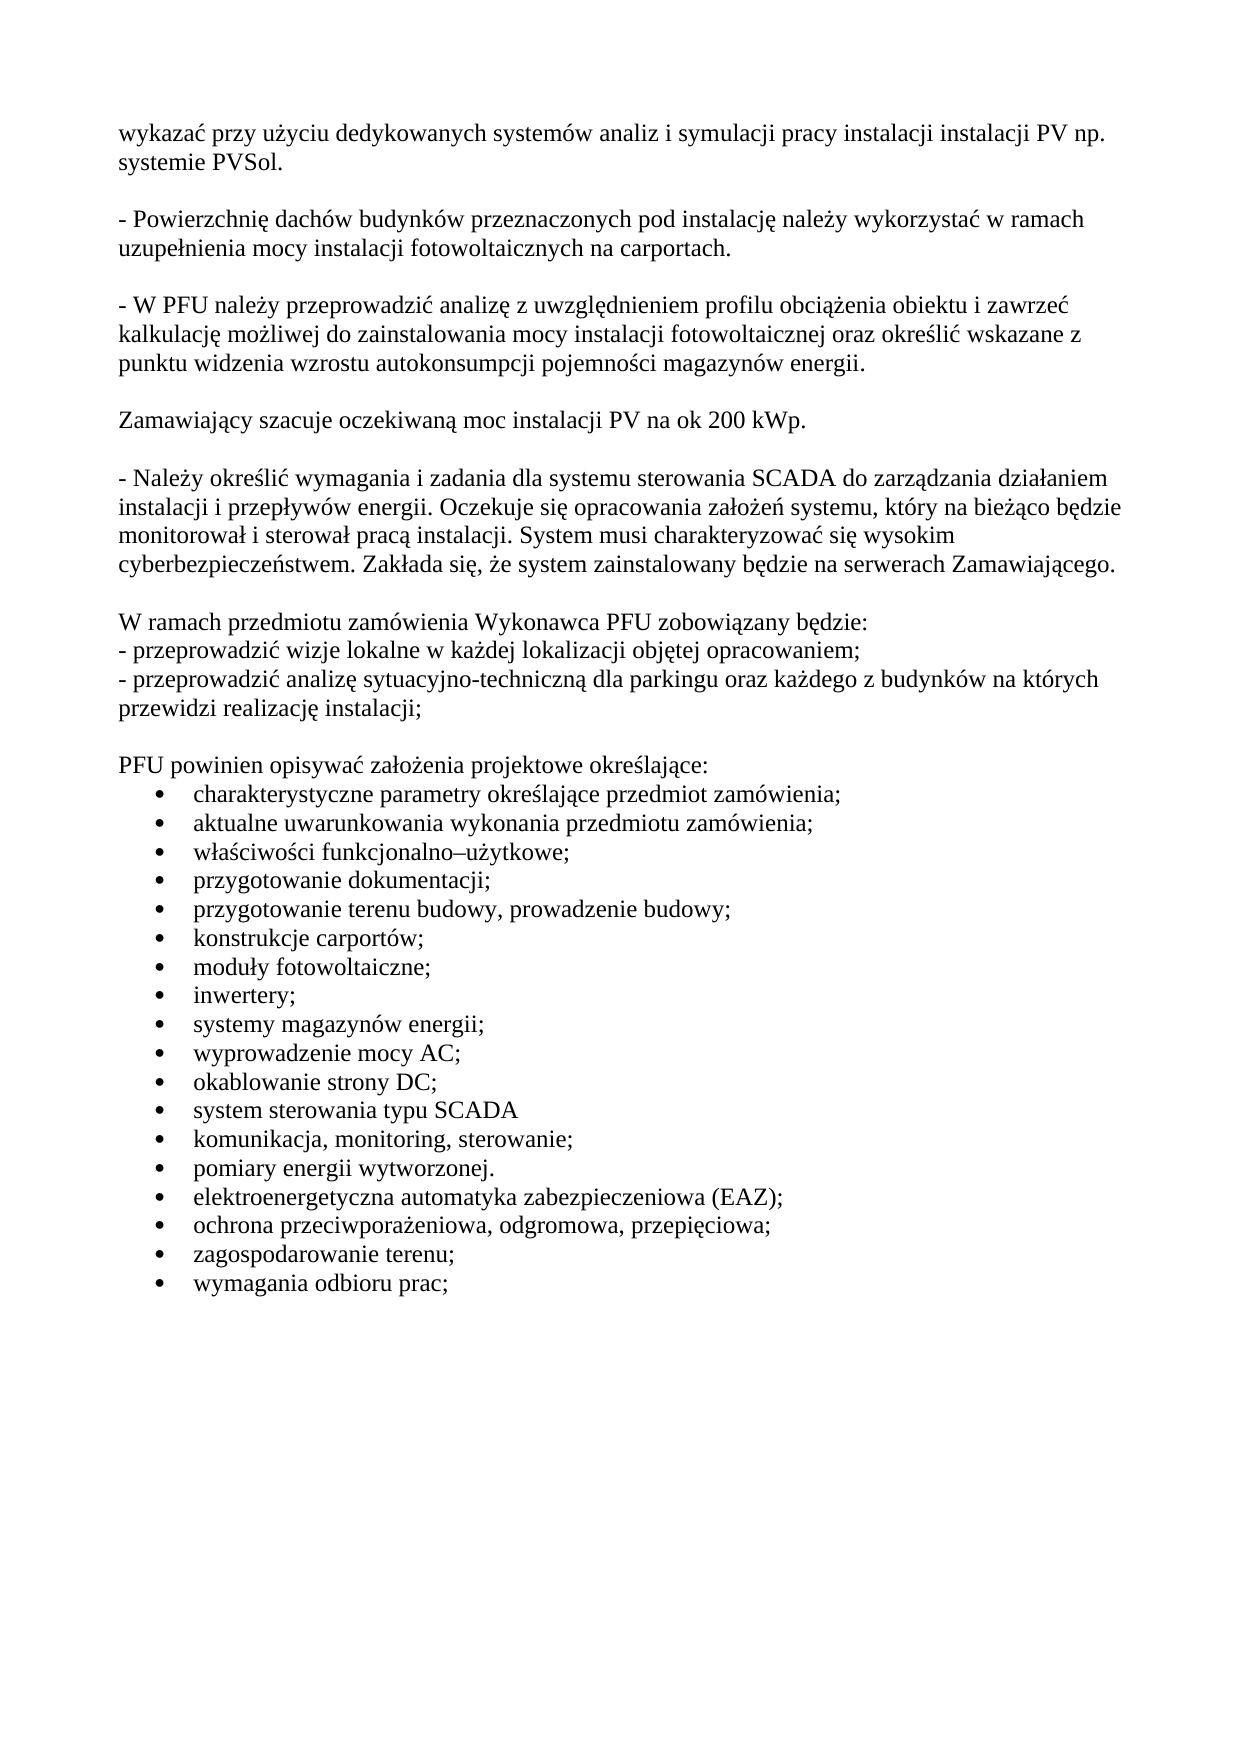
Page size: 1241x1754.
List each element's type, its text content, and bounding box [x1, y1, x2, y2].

list okablowanie strony DC; [156, 1067, 1122, 1096]
list elektroenergetyczna automatyka zabezpieczeniowa (EAZ); [156, 1182, 1122, 1211]
text - przeprowadzić wizje lokalne w każdej lokalizacji objętej opracowaniem; [118, 636, 1122, 664]
list charakterystyczne parametry określające przedmiot zamówienia; [156, 779, 1122, 808]
text - Powierzchnię dachów budynków przeznaczonych pod instalację należy wykorzystać w ramach uzupełnienia mocy instalacji fotowoltaicznych na carportach. [118, 204, 1122, 262]
text PFU powinien opisywać założenia projektowe określające: [118, 751, 1122, 779]
list system sterowania typu SCADA [156, 1096, 1122, 1124]
list wyprowadzenie mocy AC; [156, 1038, 1122, 1067]
text - Należy określić wymagania i zadania dla systemu sterowania SCADA do zarządzania działaniem instalacji i przepływów energii. Oczekuje się opracowania założeń systemu, który na bieżąco będzie monitorował i sterował pracą instalacji. System musi charakteryzować się wysokim cyberbezpieczeństwem. Zakłada się, że system zainstalowany będzie na serwerach Zamawiającego. [118, 463, 1122, 578]
list inwertery; [156, 981, 1122, 1009]
text wykazać przy użyciu dedykowanych systemów analiz i symulacji pracy instalacji instalacji PV np. systemie PVSol. [118, 118, 1122, 176]
text - W PFU należy przeprowadzić analizę z uwzględnieniem profilu obciążenia obiektu i zawrzeć kalkulację możliwej do zainstalowania mocy instalacji fotowoltaicznej oraz określić wskazane z punktu widzenia wzrostu autokonsumpcji pojemności magazynów energii. [118, 291, 1122, 377]
list przygotowanie dokumentacji; [156, 866, 1122, 894]
list zagospodarowanie terenu; [156, 1239, 1122, 1268]
list pomiary energii wytworzonej. [156, 1153, 1122, 1182]
list moduły fotowoltaiczne; [156, 952, 1122, 981]
list wymagania odbioru prac; [156, 1268, 1122, 1297]
list komunikacja, monitoring, sterowanie; [156, 1124, 1122, 1153]
list przygotowanie terenu budowy, prowadzenie budowy; [156, 894, 1122, 923]
text W ramach przedmiotu zamówienia Wykonawca PFU zobowiązany będzie: [118, 607, 1122, 636]
list systemy magazynów energii; [156, 1009, 1122, 1038]
text Zamawiający szacuje oczekiwaną moc instalacji PV na ok 200 kWp. [118, 406, 1122, 434]
list właściwości funkcjonalno–użytkowe; [156, 837, 1122, 866]
list ochrona przeciwporażeniowa, odgromowa, przepięciowa; [156, 1211, 1122, 1239]
text - przeprowadzić analizę sytuacyjno-techniczną dla parkingu oraz każdego z budynków na których przewidzi realizację instalacji; [118, 664, 1122, 722]
list konstrukcje carportów; [156, 923, 1122, 952]
list aktualne uwarunkowania wykonania przedmiotu zamówienia; [156, 808, 1122, 837]
